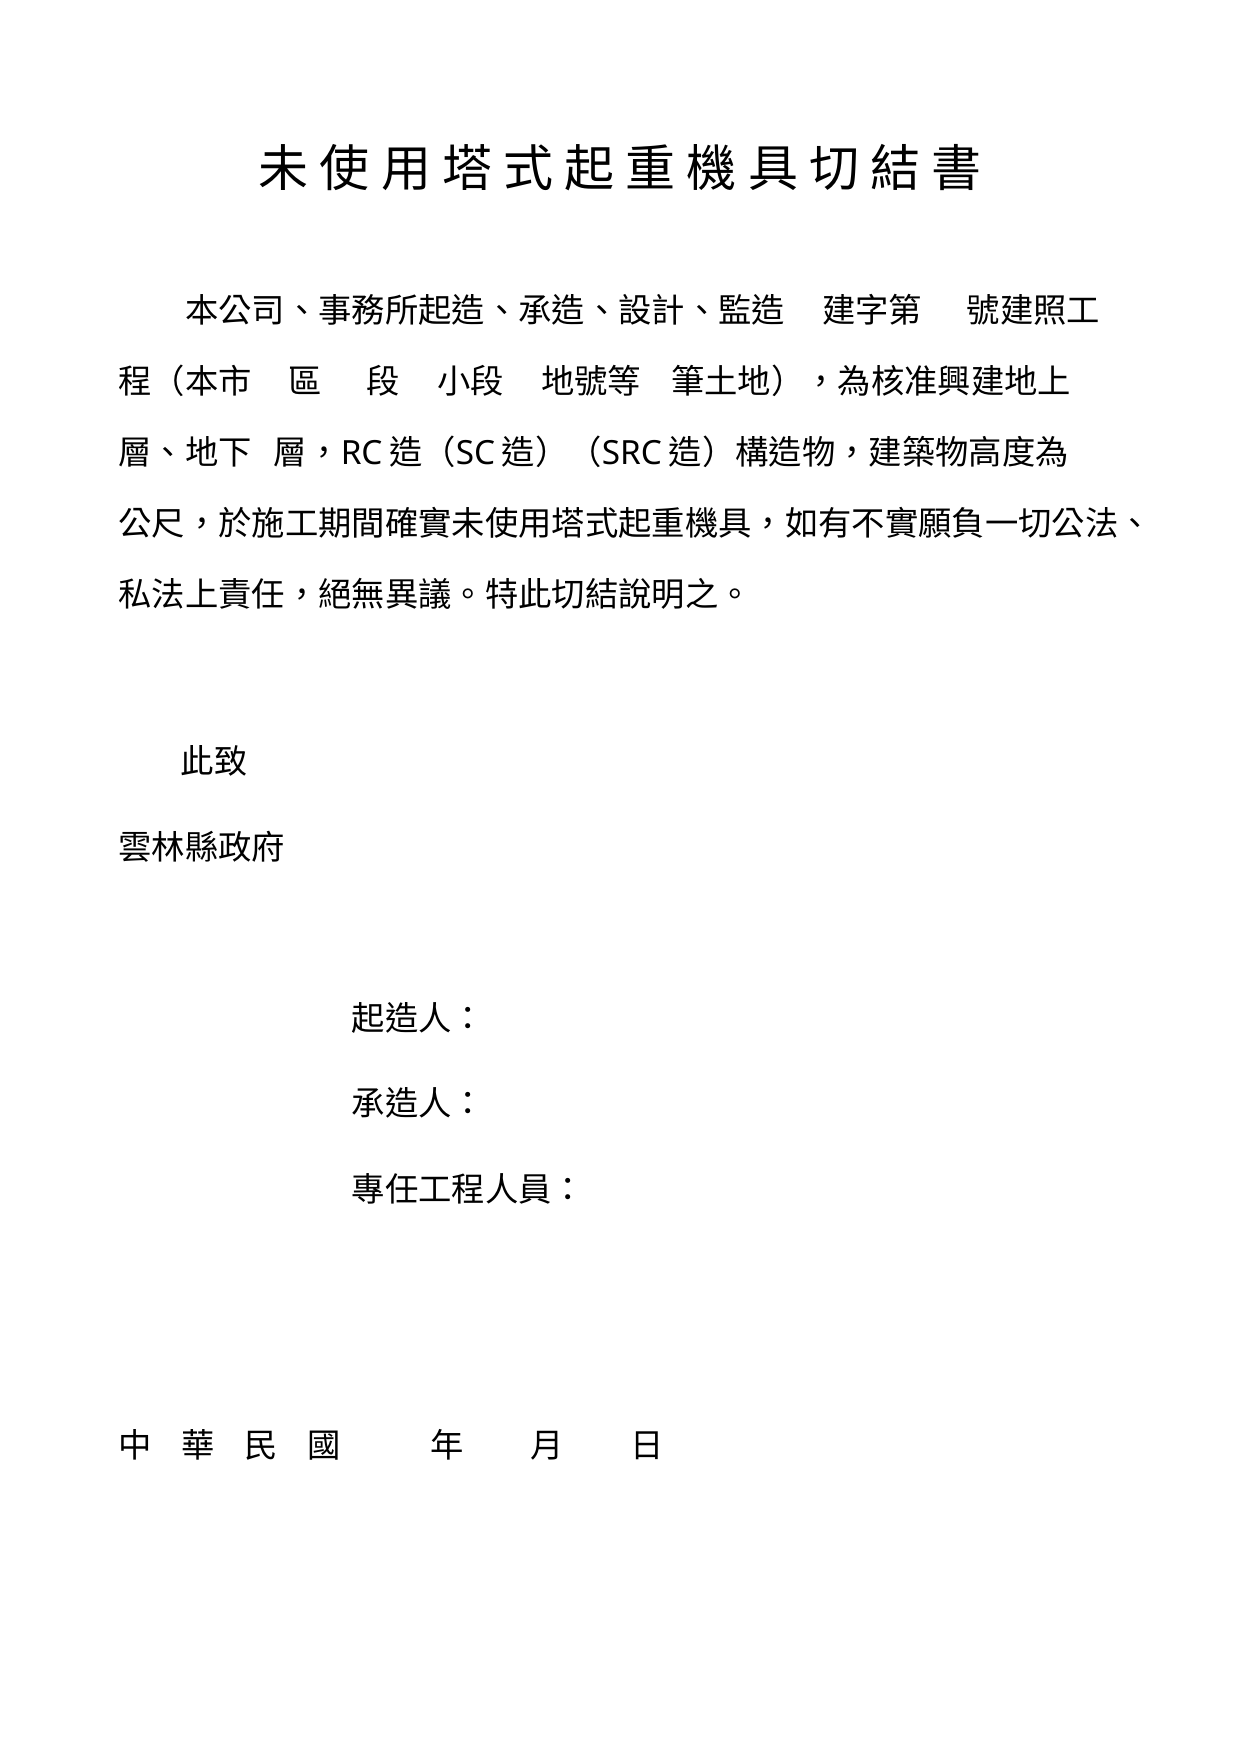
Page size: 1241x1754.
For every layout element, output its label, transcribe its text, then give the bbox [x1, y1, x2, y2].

text 未 使 用 塔 式 起 重 機 具 切 結 書 [118, 118, 1122, 203]
text 起造人： [118, 962, 1122, 1047]
text 此致 [118, 706, 1122, 791]
text 雲林縣政府 [118, 791, 1122, 876]
text 中 華 民 國 年 月 日 [118, 1389, 1122, 1474]
text 本公司、事務所起造、承造、設計、監造 建字第 號建照工程（本市 區 段 小段 地號等 筆土地），為核准興建地上 層、地下 層，RC造（SC造）（SRC造）構造物，建築物高度為 公尺，於施工期間確實未使用塔式起重機具，如有不實願負一切公法、私法上責任，絕無異議。特此切結說明之。 [118, 266, 1122, 620]
text 承造人： [118, 1047, 1122, 1133]
text 專任工程人員： [118, 1133, 1122, 1218]
